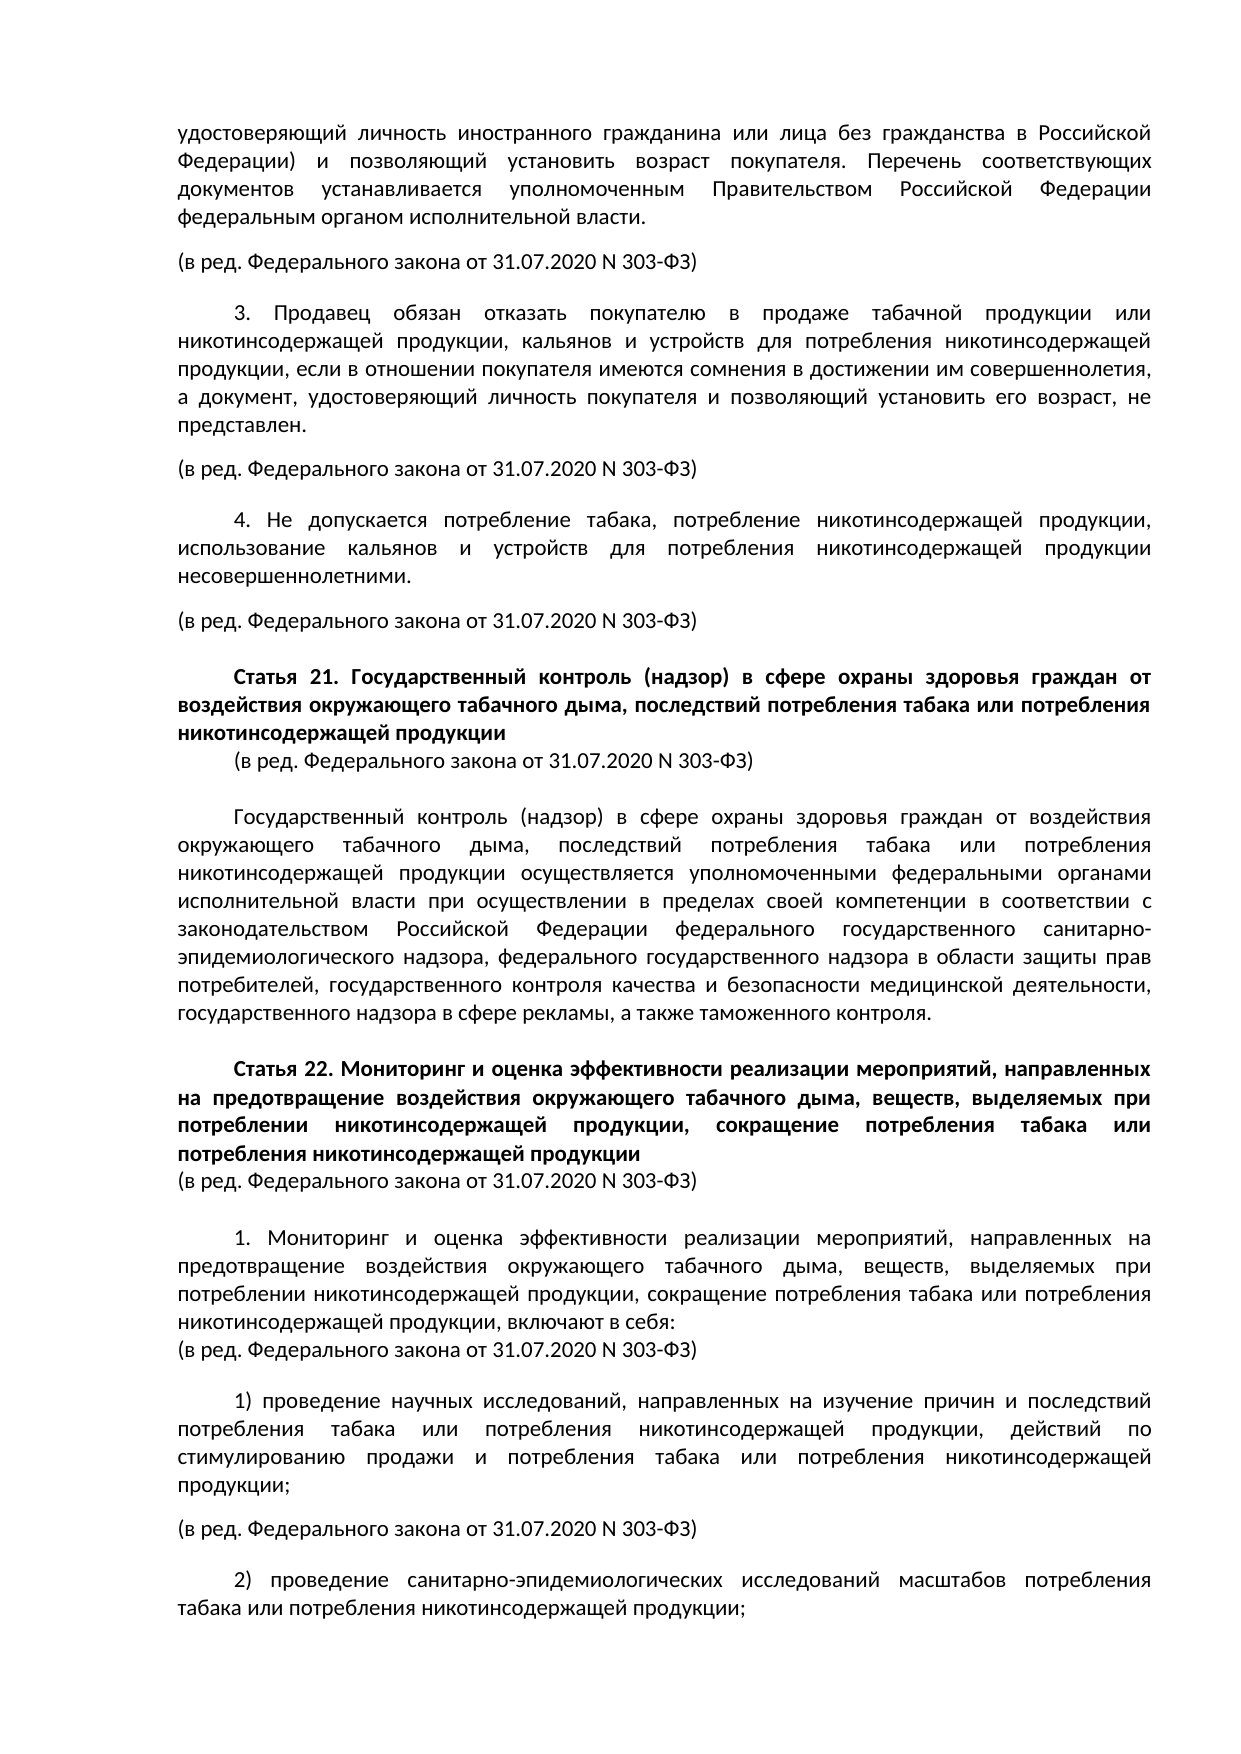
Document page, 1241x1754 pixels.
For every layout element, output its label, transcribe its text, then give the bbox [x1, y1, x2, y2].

text 2) проведение санитарно-эпидемиологических исследований масштабов потребления табака или потребления никотинсодержащей продукции; [177, 1565, 1152, 1621]
text 1) проведение научных исследований, направленных на изучение причин и последствий потребления табака или потребления никотинсодержащей продукции, действий по стимулированию продажи и потребления табака или потребления никотинсодержащей продукции; [177, 1386, 1152, 1498]
title Статья 22. Мониторинг и оценка эффективности реализации мероприятий, направленных на предотвращение воздействия окружающего табачного дыма, веществ, выделяемых при потреблении никотинсодержащей продукции, сокращение потребления табака или потребления никотинсодержащей продукции [177, 1054, 1152, 1167]
text (в ред. Федерального закона от 31.07.2020 N 303-ФЗ) [177, 454, 1152, 483]
text 1. Мониторинг и оценка эффективности реализации мероприятий, направленных на предотвращение воздействия окружающего табачного дыма, веществ, выделяемых при потреблении никотинсодержащей продукции, сокращение потребления табака или потребления никотинсодержащей продукции, включают в себя: [177, 1223, 1152, 1335]
text (в ред. Федерального закона от 31.07.2020 N 303-ФЗ) [177, 746, 1152, 774]
text (в ред. Федерального закона от 31.07.2020 N 303-ФЗ) [177, 247, 1152, 275]
text Государственный контроль (надзор) в сфере охраны здоровья граждан от воздействия окружающего табачного дыма, последствий потребления табака или потребления никотинсодержащей продукции осуществляется уполномоченными федеральными органами исполнительной власти при осуществлении в пределах своей компетенции в соответствии с законодательством Российской Федерации федерального государственного санитарно-эпидемиологического надзора, федерального государственного надзора в области защиты прав потребителей, государственного контроля качества и безопасности медицинской деятельности, государственного надзора в сфере рекламы, а также таможенного контроля. [177, 802, 1152, 1027]
text 3. Продавец обязан отказать покупателю в продаже табачной продукции или никотинсодержащей продукции, кальянов и устройств для потребления никотинсодержащей продукции, если в отношении покупателя имеются сомнения в достижении им совершеннолетия, а документ, удостоверяющий личность покупателя и позволяющий установить его возраст, не представлен. [177, 298, 1152, 438]
text (в ред. Федерального закона от 31.07.2020 N 303-ФЗ) [177, 1167, 1152, 1195]
text 4. Не допускается потребление табака, потребление никотинсодержащей продукции, использование кальянов и устройств для потребления никотинсодержащей продукции несовершеннолетними. [177, 506, 1152, 589]
text (в ред. Федерального закона от 31.07.2020 N 303-ФЗ) [177, 606, 1152, 634]
text (в ред. Федерального закона от 31.07.2020 N 303-ФЗ) [177, 1514, 1152, 1542]
title Статья 21. Государственный контроль (надзор) в сфере охраны здоровья граждан от воздействия окружающего табачного дыма, последствий потребления табака или потребления никотинсодержащей продукции [177, 662, 1152, 746]
text (в ред. Федерального закона от 31.07.2020 N 303-ФЗ) [177, 1335, 1152, 1363]
text удостоверяющий личность иностранного гражданина или лица без гражданства в Российской Федерации) и позволяющий установить возраст покупателя. Перечень соответствующих документов устанавливается уполномоченным Правительством Российской Федерации федеральным органом исполнительной власти. [177, 118, 1152, 230]
